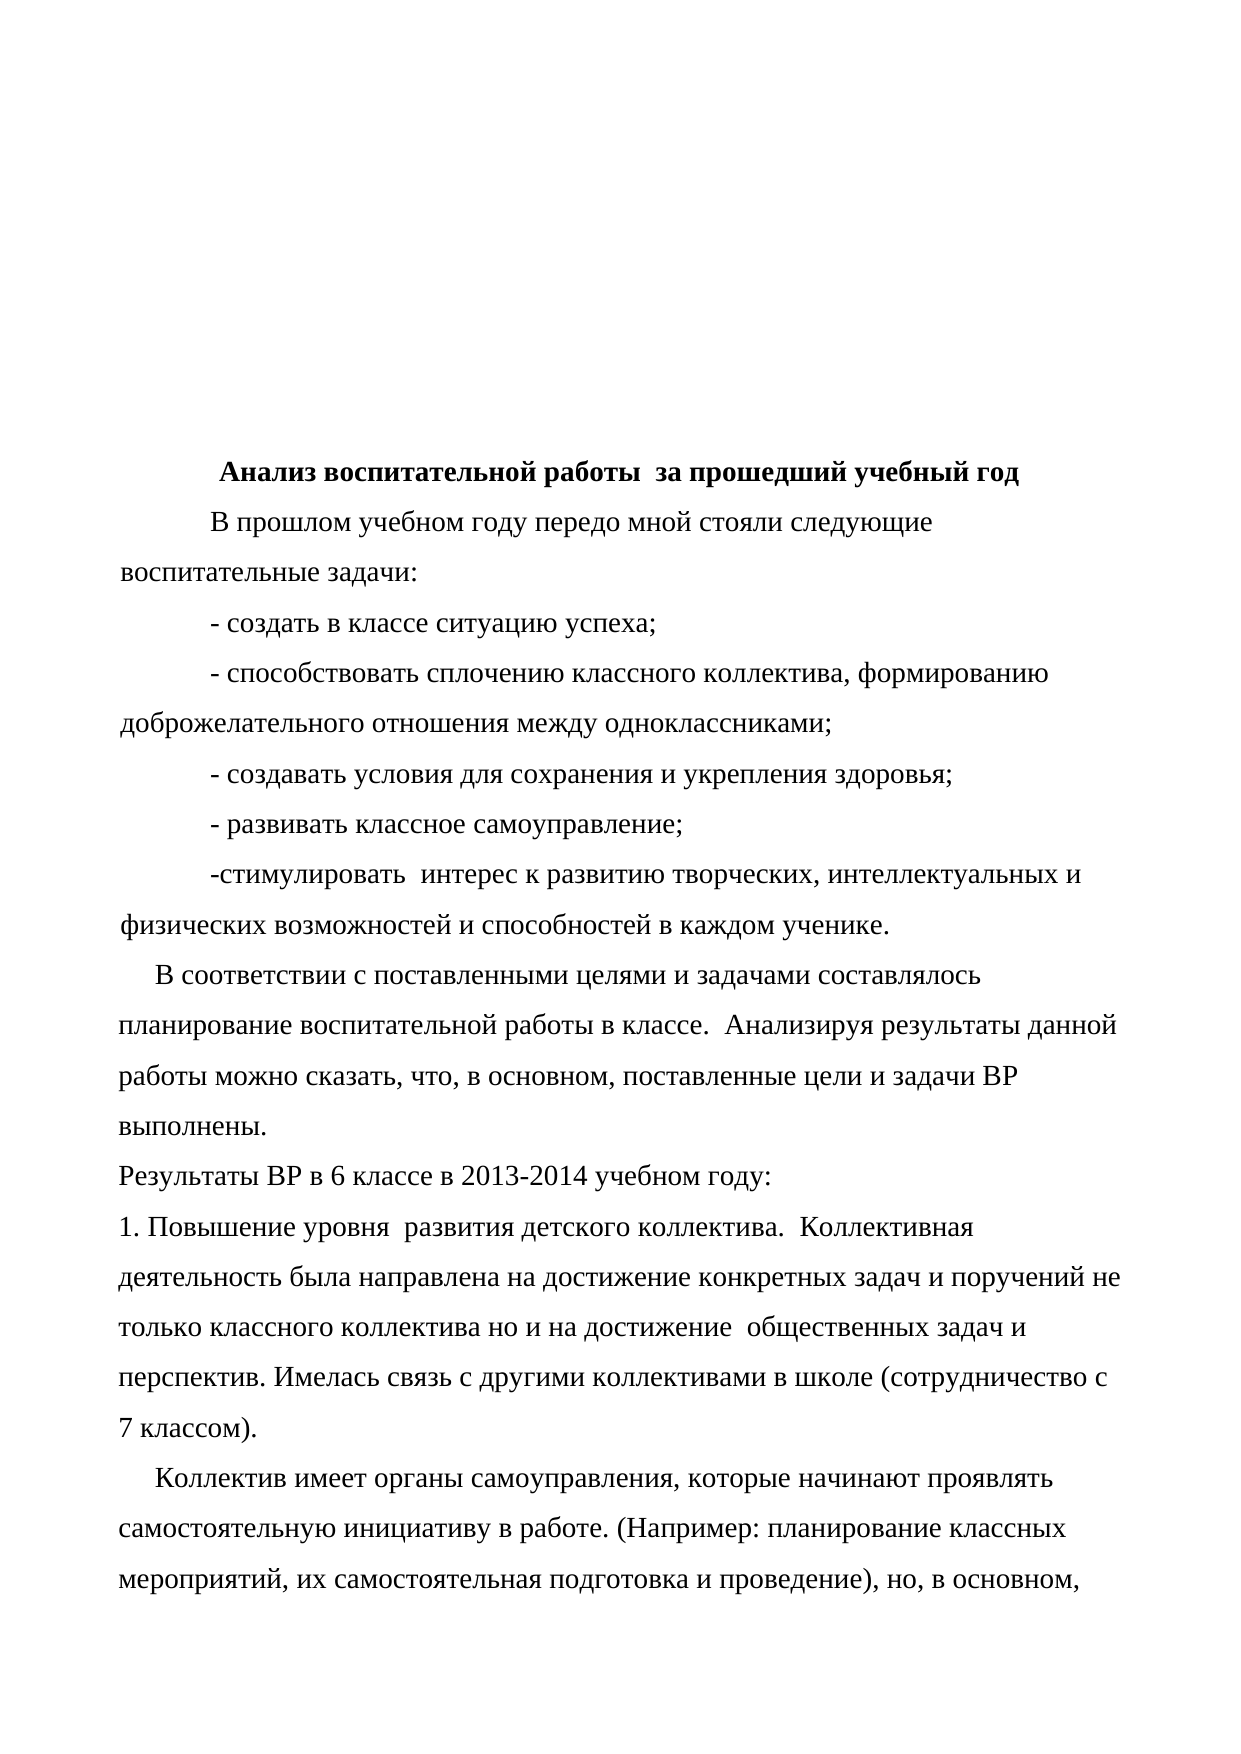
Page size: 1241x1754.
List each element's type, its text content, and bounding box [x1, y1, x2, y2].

text -стимулировать интерес к развитию творческих, интеллектуальных и физических возможностей и способностей в каждом ученике. [120, 856, 1120, 940]
text - создавать условия для сохранения и укрепления здоровья; [120, 756, 1120, 789]
text Коллектив имеет органы самоуправления, которые начинают проявлять самостоятельную инициативу в работе. (Например: планирование классных мероприятий, их самостоятельная подготовка и проведение), но, в основном, [118, 1460, 1122, 1594]
text 1. Повышение уровня развития детского коллектива. Коллективная деятельность была направлена на достижение конкретных задач и поручений не только классного коллектива но и на достижение общественных задач и перспектив. Имелась связь с другими коллективами в школе (сотрудничество с 7 классом). [118, 1209, 1122, 1443]
text - создать в классе ситуацию успеха; [120, 605, 1120, 638]
text - способствовать сплочению классного коллектива, формированию доброжелательного отношения между одноклассниками; [120, 655, 1120, 739]
text В прошлом учебном году передо мной стояли следующие воспитательные задачи: [120, 504, 1120, 588]
text - развивать классное самоуправление; [120, 806, 1120, 840]
text Результаты ВР в 6 классе в 2013-2014 учебном году: [118, 1158, 1122, 1192]
text В соответствии с поставленными целями и задачами составлялось планирование воспитательной работы в классе. Анализируя результаты данной работы можно сказать, что, в основном, поставленные цели и задачи ВР выполнены. [118, 957, 1122, 1142]
text Анализ воспитательной работы за прошедший учебный год [118, 454, 1120, 487]
